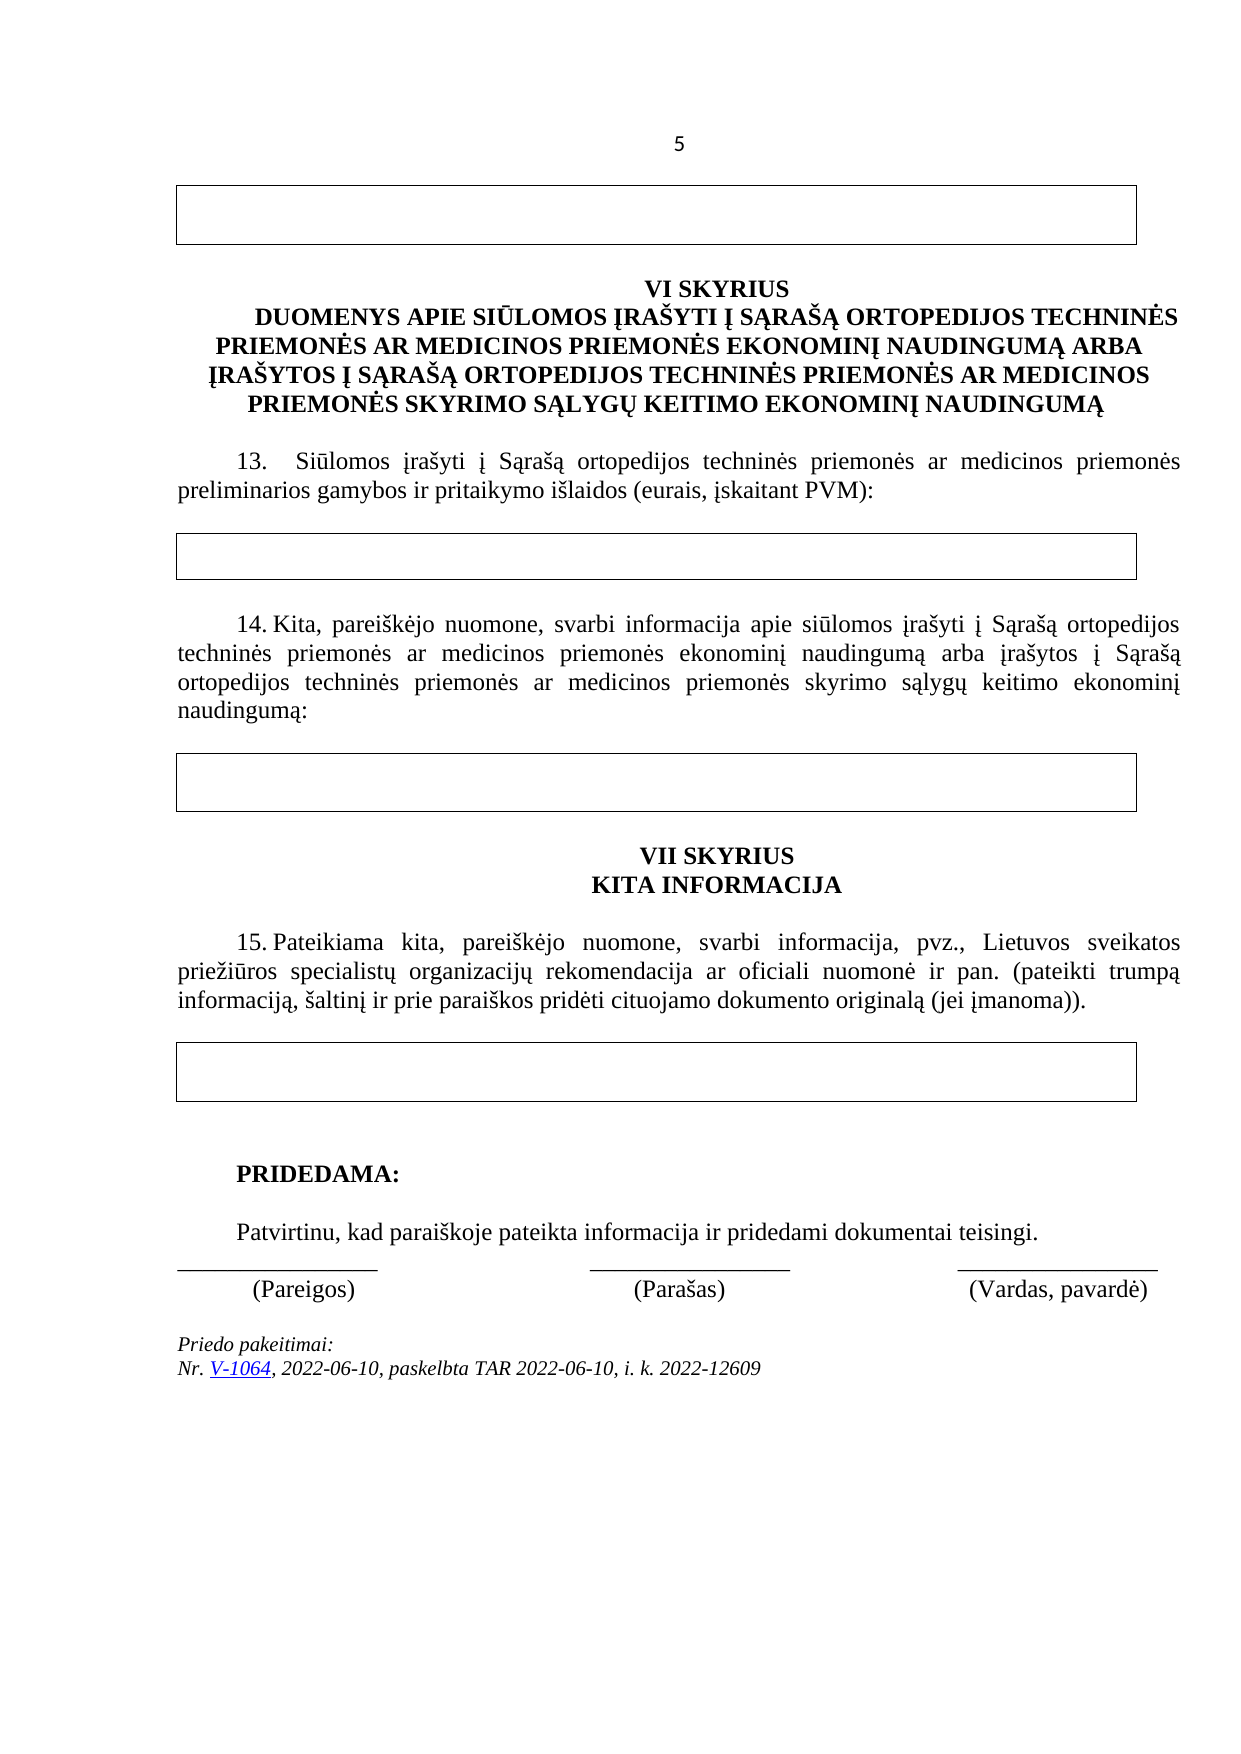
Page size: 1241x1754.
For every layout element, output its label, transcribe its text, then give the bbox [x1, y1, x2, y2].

text DUOMENYS APIE SIŪLOMOS ĮRAŠYTI Į SĄRAŠĄ ORTOPEDIJOS TECHNINĖS PRIEMONĖS AR MEDICINOS PRIEMONĖS EKONOMINĮ NAUDINGUMĄ ARBA ĮRAŠYTOS Į SĄRAŠĄ ORTOPEDIJOS TECHNINĖS PRIEMONĖS AR MEDICINOS PRIEMONĖS SKYRIMO SĄLYGŲ KEITIMO EKONOMINĮ NAUDINGUMĄ [177, 302, 1181, 417]
table_header [177, 1043, 1136, 1101]
text Patvirtinu, kad paraiškoje pateikta informacija ir pridedami dokumentai teisingi. [177, 1217, 1181, 1246]
text (Pareigos) (Parašas) (Vardas, pavardė) [177, 1274, 1181, 1303]
table_header [177, 754, 1136, 811]
text VI SKYRIUS [177, 274, 1181, 302]
text 13. Siūlomos įrašyti į Sąrašą ortopedijos techninės priemonės ar medicinos priemonės preliminarios gamybos ir pritaikymo išlaidos (eurais, įskaitant PVM): [177, 446, 1181, 504]
text Priedo pakeitimai: [177, 1332, 1181, 1356]
table_header [177, 534, 1136, 579]
text 14. Kita, pareiškėjo nuomone, svarbi informacija apie siūlomos įrašyti į Sąrašą ortopedijos techninės priemonės ar medicinos priemonės ekonominį naudingumą arba įrašytos į Sąrašą ortopedijos techninės priemonės ar medicinos priemonės skyrimo sąlygų keitimo ekonominį naudingumą: [177, 609, 1181, 724]
text ________________ ________________ ________________ [177, 1246, 1181, 1274]
text VII SKYRIUS [177, 841, 1181, 870]
text PRIDEDAMA: [177, 1159, 1181, 1188]
table_header [177, 186, 1136, 244]
text 15. Pateikiama kita, pareiškėjo nuomone, svarbi informacija, pvz., Lietuvos sveikatos priežiūros specialistų organizacijų rekomendacija ar oficiali nuomonė ir pan. (pateikti trumpą informaciją, šaltinį ir prie paraiškos pridėti cituojamo dokumento originalą (jei įmanoma)). [177, 927, 1181, 1013]
text Nr. V-1064, 2022-06-10, paskelbta TAR 2022-06-10, i. k. 2022-12609 [177, 1356, 1181, 1380]
text KITA INFORMACIJA [177, 870, 1181, 898]
